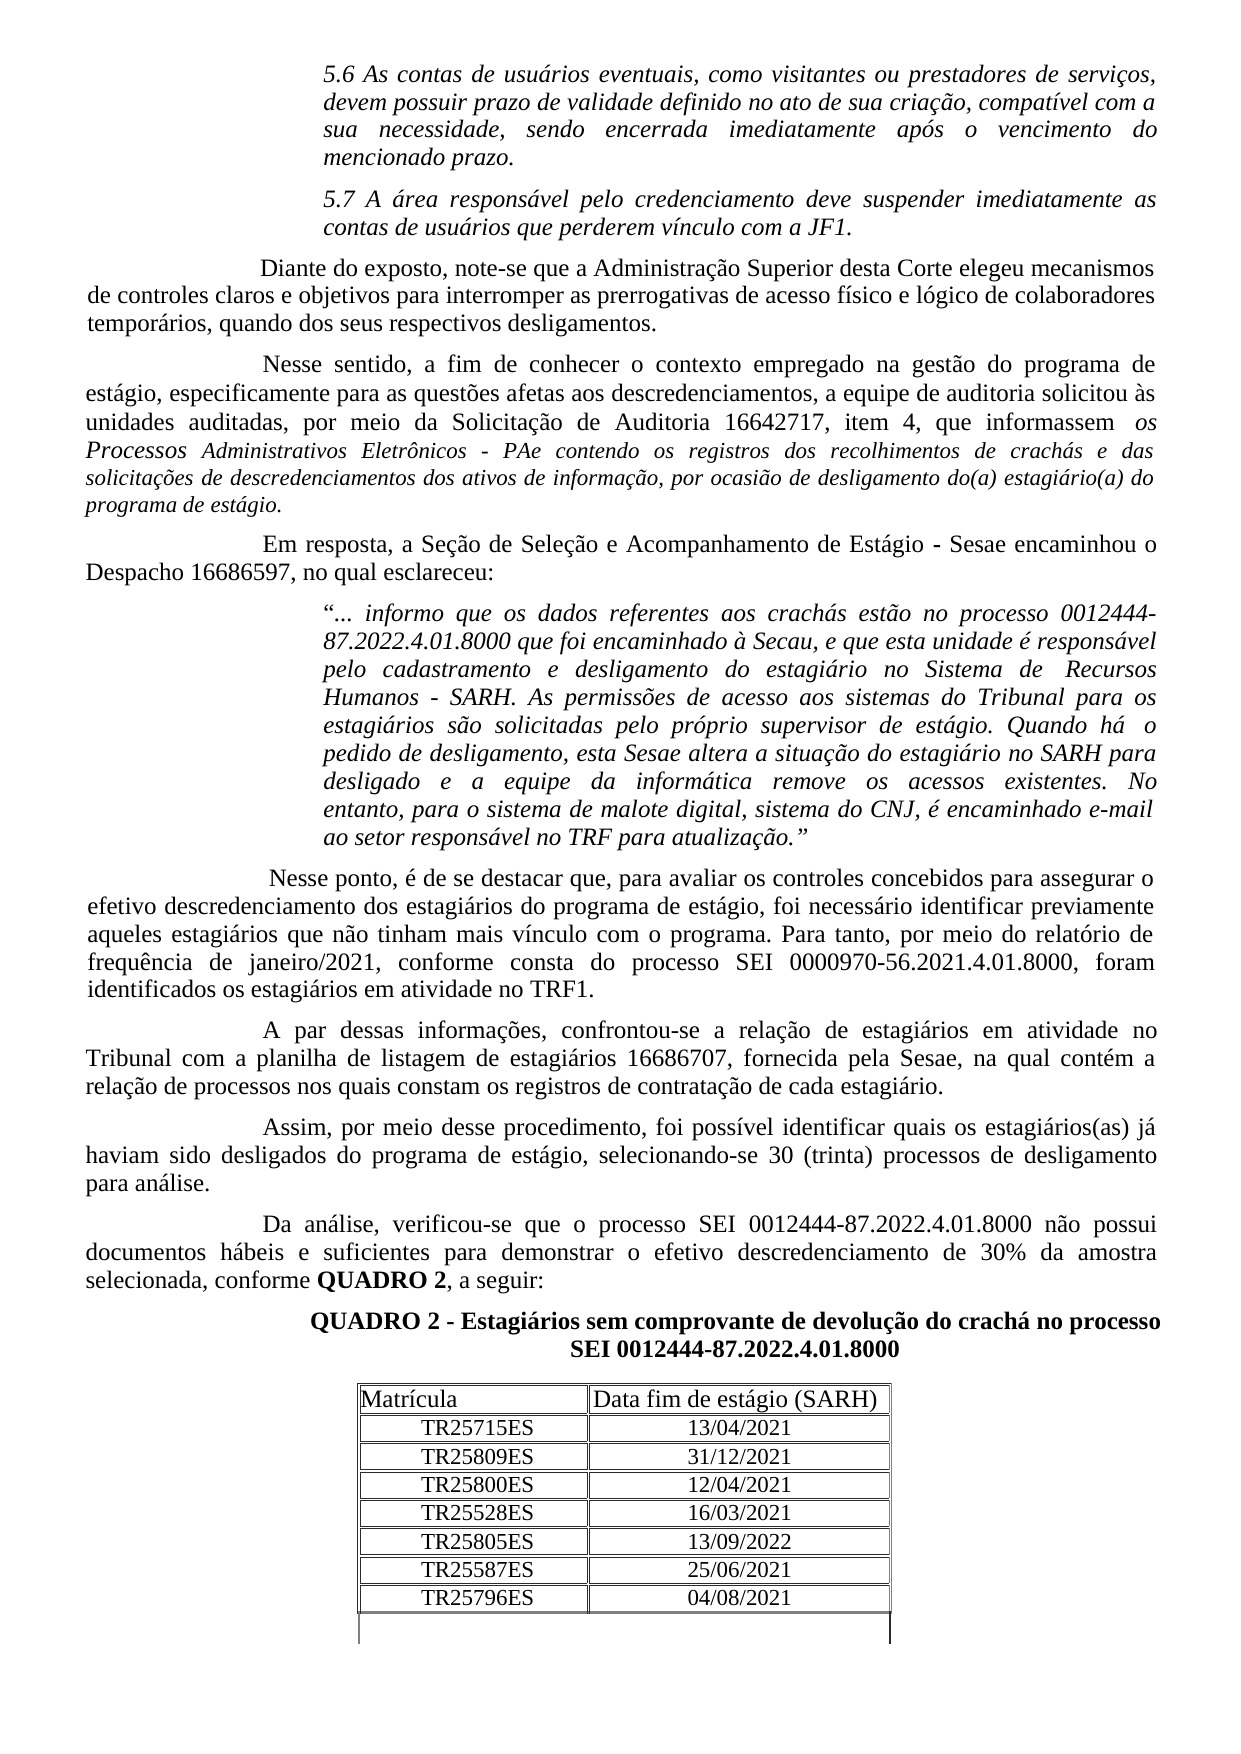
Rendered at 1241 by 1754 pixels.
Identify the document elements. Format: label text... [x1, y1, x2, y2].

table_cell 04/08/2021 [590, 1586, 889, 1611]
table_cell 25/06/2021 [590, 1558, 889, 1583]
table_cell TR25587ES [361, 1558, 587, 1583]
table_cell 16/03/2021 [590, 1501, 889, 1526]
text Assim, por meio desse procedimento, foi possível identificar quais os estagiários(as) já haviam sido desligados do programa de estágio, selecionando-se 30 (trinta) processos de desligamento para análise. [85, 1112, 1157, 1197]
list As contas de usuários eventuais, como visitantes ou prestadores de serviços, devem possuir prazo de validade definido no ato de sua criação, compatível com a sua necessidade, sendo encerrada imediatamente após o vencimento do mencionado prazo. [323, 59, 1157, 171]
table_cell TR25809ES [361, 1444, 587, 1469]
list A área responsável pelo credenciamento deve suspender imediatamente as contas de usuários que perderem vínculo com a JF1. [323, 184, 1157, 240]
text Da análise, verificou-se que o processo SEI 0012444-87.2022.4.01.8000 não possui documentos hábeis e suficientes para demonstrar o efetivo descredenciamento de 30% da amostra selecionada, conforme QUADRO 2, a seguir: [85, 1209, 1157, 1294]
text A par dessas informações, confrontou-se a relação de estagiários em atividade no Tribunal com a planilha de listagem de estagiários 16686707, fornecida pela Sesae, na qual contém a relação de processos nos quais constam os registros de contratação de cada estagiário. [85, 1016, 1157, 1100]
table_cell [360, 1614, 889, 1644]
table_header Data fim de estágio (SARH) [590, 1386, 889, 1413]
text “... informo que os dados referentes aos crachás estão no processo 0012444- 87.2022.4.01.8000 que foi encaminhado à Secau, e que esta unidade é responsável pelo cadastramento e desligamento do estagiário no Sistema de Recursos Humanos - SARH. As permissões de acesso aos sistemas do Tribunal para os estagiários são solicitadas pelo próprio supervisor de estágio. Quando há o pedido de desligamento, esta Sesae altera a situação do estagiário no SARH para desligado e a equipe da informática remove os acessos existentes. No entanto, para o sistema de malote digital, sistema do CNJ, é encaminhado e-mail ao setor responsável no TRF para atualização.” [323, 598, 1157, 851]
table_cell TR25796ES [361, 1586, 587, 1611]
table_cell 31/12/2021 [590, 1444, 889, 1469]
table_cell 13/04/2021 [590, 1416, 889, 1441]
text Nesse sentido, a fim de conhecer o contexto empregado na gestão do programa de estágio, especificamente para as questões afetas aos descredenciamentos, a equipe de auditoria solicitou às unidades auditadas, por meio da Solicitação de Auditoria 16642717, item 4, que informassem os Processos Administrativos Eletrônicos - PAe contendo os registros dos recolhimentos de crachás e das solicitações de descredenciamentos dos ativos de informação, por ocasião de desligamento do(a) estagiário(a) do programa de estágio. [85, 349, 1157, 517]
table_cell 12/04/2021 [590, 1473, 889, 1498]
text Em resposta, a Seção de Seleção e Acompanhamento de Estágio - Sesae encaminhou o Despacho 16686597, no qual esclareceu: [85, 529, 1157, 586]
table_cell TR25800ES [361, 1473, 587, 1498]
table_cell TR25528ES [361, 1501, 587, 1526]
table_cell TR25805ES [361, 1529, 587, 1554]
subtitle QUADRO 2 - Estagiários sem comprovante de devolução do crachá no processo SEI 0012444-87.2022.4.01.8000 [310, 1306, 1161, 1363]
table_header Matrícula [361, 1386, 587, 1413]
text Diante do exposto, note-se que a Administração Superior desta Corte elegeu mecanismos de controles claros e objetivos para interromper as prerrogativas de acesso físico e lógico de colaboradores temporários, quando dos seus respectivos desligamentos. [87, 253, 1156, 337]
table_cell 13/09/2022 [590, 1529, 889, 1554]
text Nesse ponto, é de se destacar que, para avaliar os controles concebidos para assegurar o efetivo descredenciamento dos estagiários do programa de estágio, foi necessário identificar previamente aqueles estagiários que não tinham mais vínculo com o programa. Para tanto, por meio do relatório de frequência de janeiro/2021, conforme consta do processo SEI 0000970-56.2021.4.01.8000, foram identificados os estagiários em atividade no TRF1. [87, 863, 1156, 1003]
table_cell TR25715ES [361, 1416, 587, 1441]
